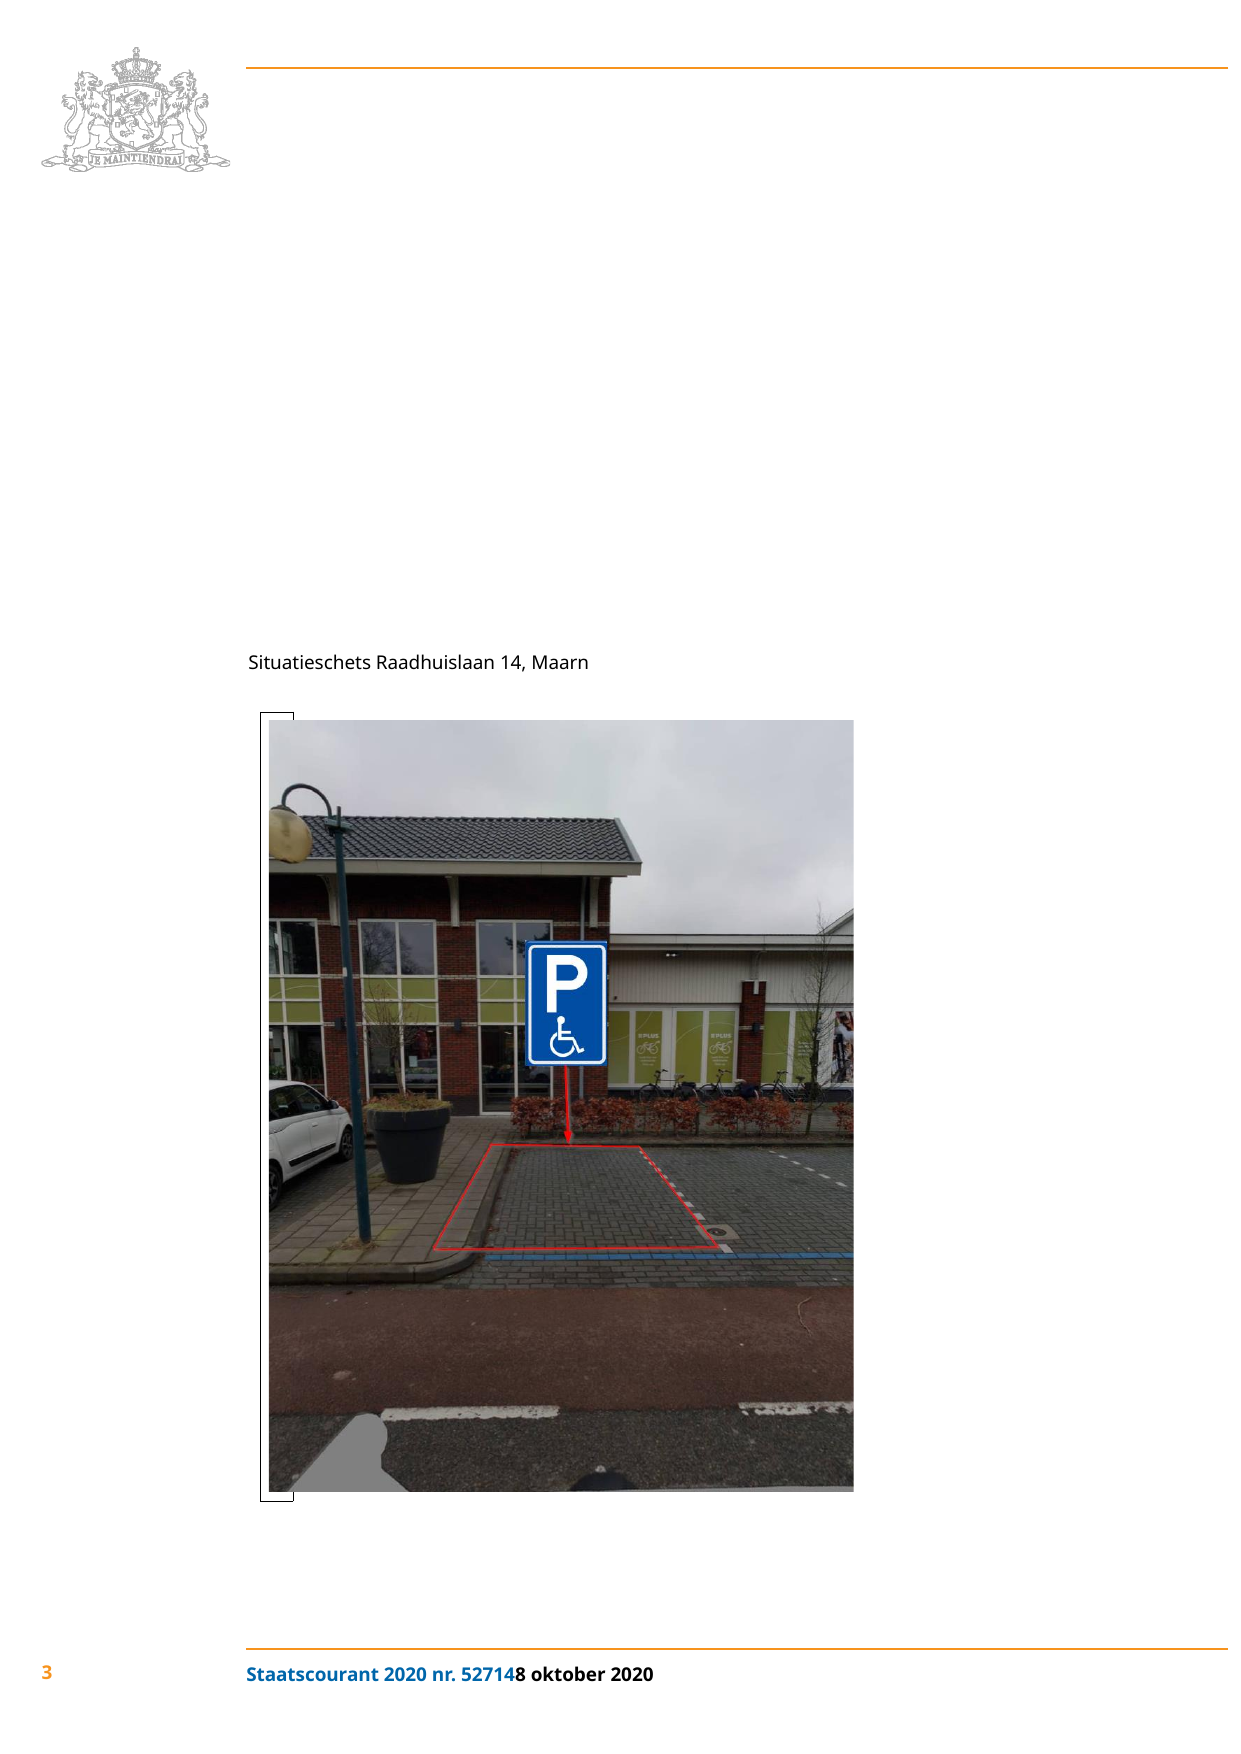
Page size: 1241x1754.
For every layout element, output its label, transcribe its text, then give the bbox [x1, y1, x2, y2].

text Situatieschets Raadhuislaan 14, Maarn [248, 649, 1152, 675]
picture [268, 720, 854, 1492]
picture [41, 47, 231, 172]
